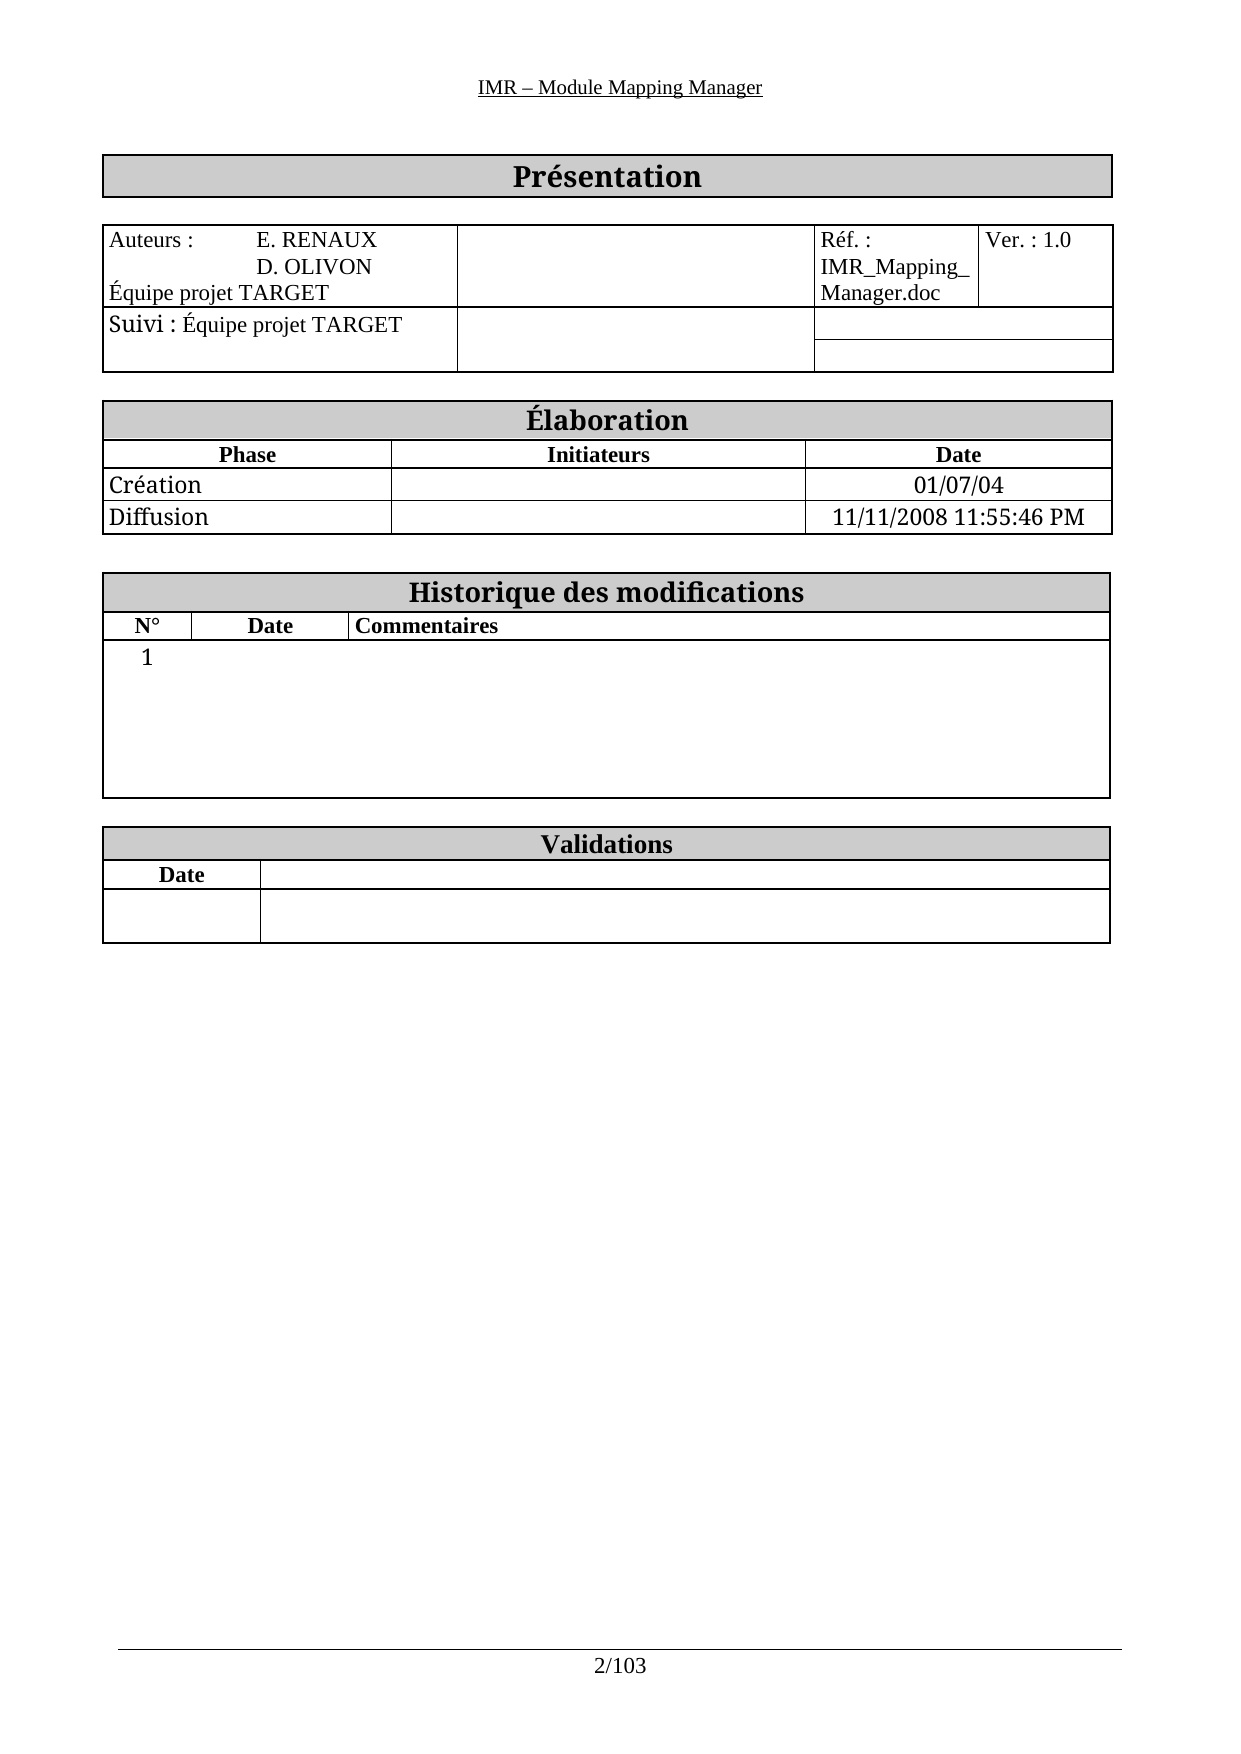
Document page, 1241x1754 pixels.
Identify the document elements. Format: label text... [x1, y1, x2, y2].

table_cell [104, 890, 260, 916]
table_cell [261, 916, 1109, 942]
table_cell Suivi : Équipe projet TARGET [104, 308, 457, 339]
table_cell [104, 672, 192, 703]
table_cell [192, 735, 349, 766]
table_cell [261, 861, 1109, 887]
table_header Réf. : IMR_Mapping_Manager.doc [815, 226, 978, 306]
table_cell [192, 672, 349, 703]
table_cell [349, 704, 1109, 735]
table_cell [104, 704, 192, 735]
table_cell [104, 339, 457, 371]
table_cell Commentaires [349, 613, 1109, 639]
table_cell [104, 735, 192, 766]
table_cell [349, 766, 1109, 797]
table_cell [392, 469, 805, 500]
table_cell Création [104, 469, 391, 500]
table_header Présentation [104, 156, 1111, 196]
table_cell Initiateurs [392, 441, 805, 467]
table_header [458, 226, 814, 306]
table_cell [349, 672, 1109, 703]
table_cell Phase [104, 441, 391, 467]
table_cell [104, 766, 192, 797]
table_header Ver. : 1.0 [979, 226, 1112, 306]
table_cell [815, 308, 1112, 339]
table_cell Date [104, 861, 260, 887]
table_cell [192, 641, 349, 672]
table_cell N° [104, 613, 191, 639]
table_cell 1 [104, 641, 192, 672]
table_header Validations [104, 828, 1109, 859]
table_cell Date [192, 613, 348, 639]
table_header Auteurs : E. RENAUX D. OLIVON Équipe projet TARGET [104, 226, 457, 306]
table_cell [458, 308, 814, 339]
table_header Historique des modifications [104, 574, 1109, 611]
table_header Élaboration [104, 402, 1111, 438]
table_cell [349, 735, 1109, 766]
table_cell [104, 916, 260, 942]
table_cell 11/11/2008 11:55:46 PM [806, 501, 1111, 533]
table_cell [458, 339, 814, 371]
table_cell Date [806, 441, 1111, 467]
table_cell [815, 340, 1112, 371]
table_cell [192, 704, 349, 735]
table_cell [261, 890, 1109, 916]
table_cell [349, 641, 1109, 672]
table_cell [392, 501, 805, 533]
table_cell Diffusion [104, 501, 391, 533]
table_cell [192, 766, 349, 797]
table_cell 01/07/04 [806, 469, 1111, 500]
